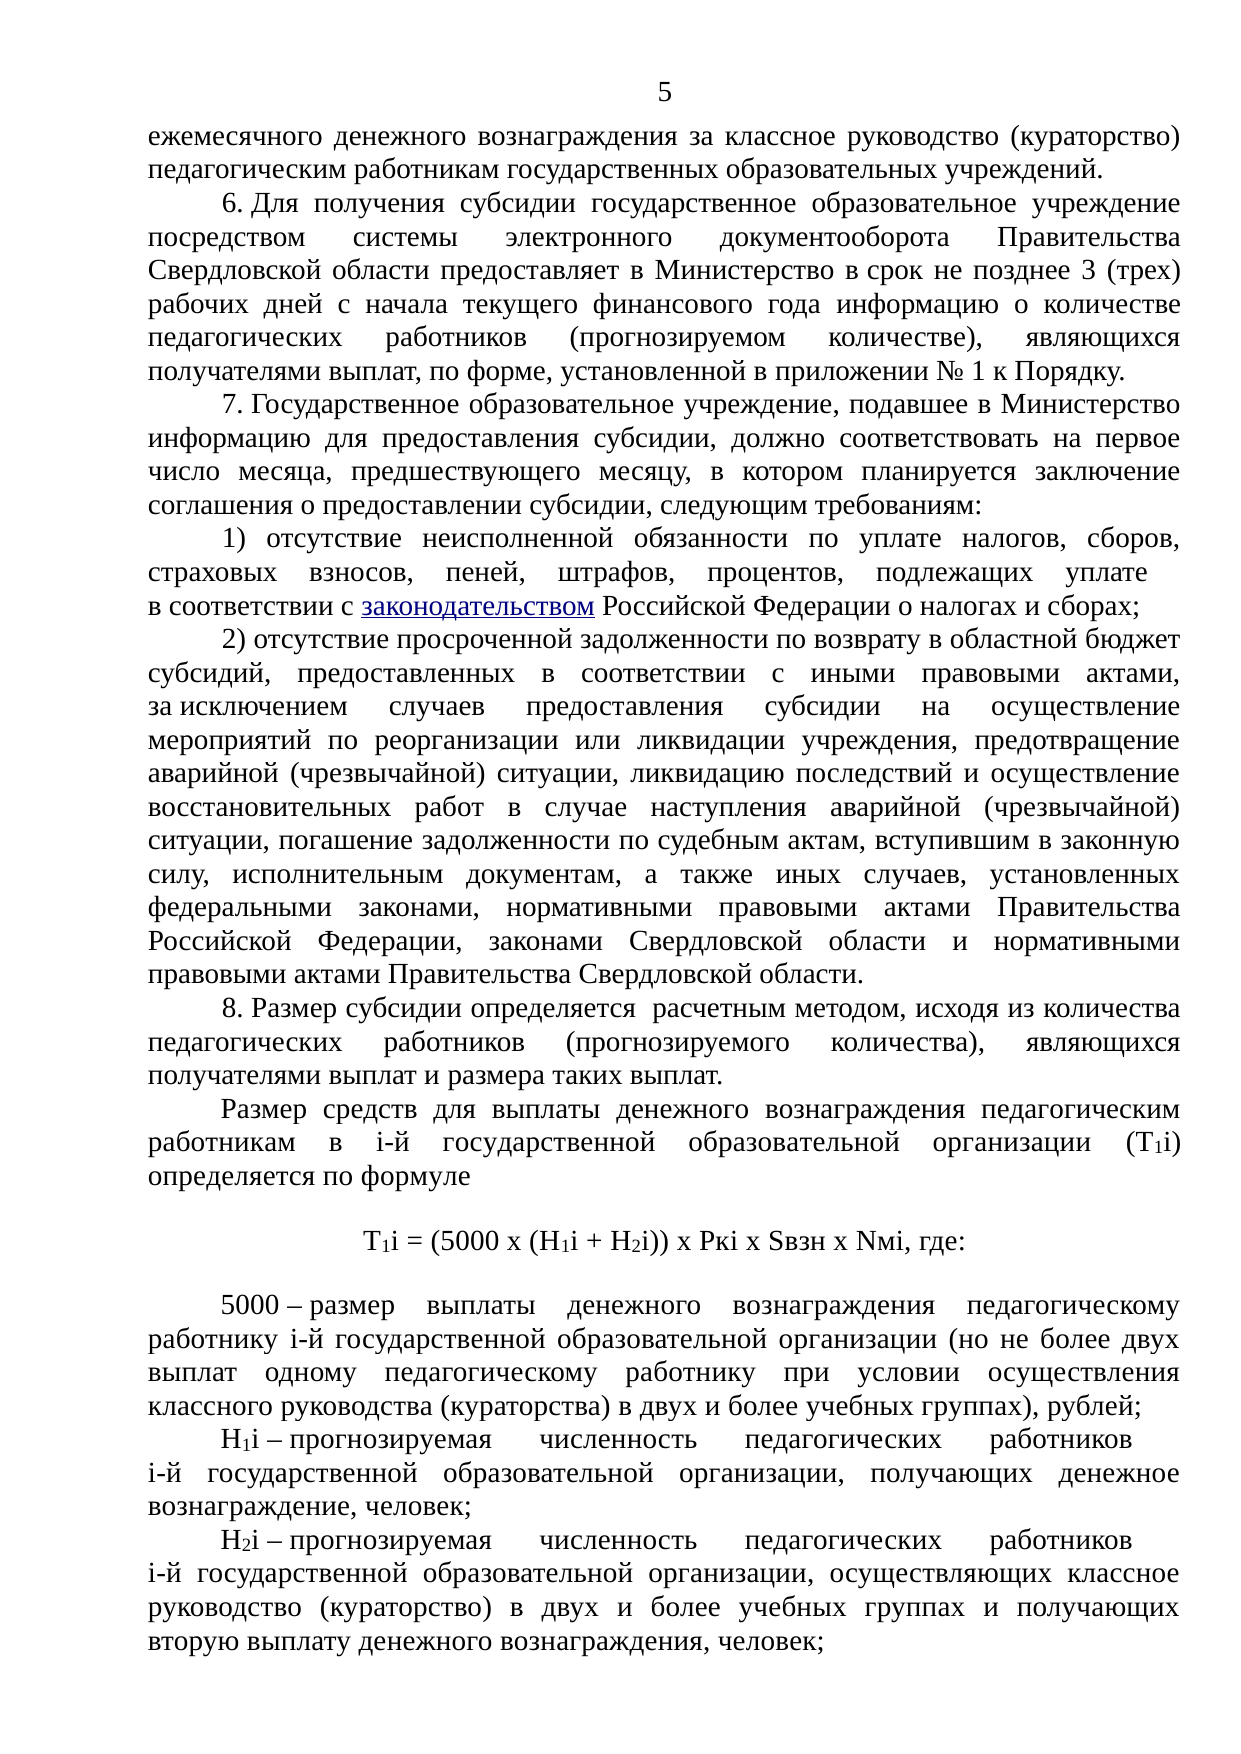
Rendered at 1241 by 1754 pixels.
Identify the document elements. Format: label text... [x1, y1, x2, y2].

text 2) отсутствие просроченной задолженности по возврату в областной бюджет субсидий, предоставленных в соответствии с иными правовыми актами, за исключением случаев предоставления субсидии на осуществление мероприятий по реорганизации или ликвидации учреждения, предотвращение аварийной (чрезвычайной) ситуации, ликвидацию последствий и осуществление восстановительных работ в случае наступления аварийной (чрезвычайной) ситуации, погашение задолженности по судебным актам, вступившим в законную силу, исполнительным документам, а также иных случаев, установленных федеральными законами, нормативными правовыми актами Правительства Российской Федерации, законами Свердловской области и нормативными правовыми актами Правительства Свердловской области. [148, 621, 1181, 990]
text Н2i – прогнозируемая численность педагогических работников i-й государственной образовательной организации, осуществляющих классное руководство (кураторство) в двух и более учебных группах и получающих вторую выплату денежного вознаграждения, человек; [148, 1522, 1181, 1656]
text H1i – прогнозируемая численность педагогических работников i-й государственной образовательной организации, получающих денежное вознаграждение, человек; [148, 1421, 1181, 1522]
text 1) отсутствие неисполненной обязанности по уплате налогов, сборов, страховых взносов, пеней, штрафов, процентов, подлежащих уплате в соответствии с законодательством Российской Федерации о налогах и сборах; [148, 521, 1181, 621]
text 5000 – размер выплаты денежного вознаграждения педагогическому работнику i-й государственной образовательной организации (но не более двух выплат одному педагогическому работнику при условии осуществления классного руководства (кураторства) в двух и более учебных группах), рублей; [148, 1287, 1181, 1421]
text 8. Размер субсидии определяется расчетным методом, исходя из количества педагогических работников (прогнозируемого количества), являющихся получателями выплат и размера таких выплат. [148, 990, 1181, 1091]
text 7. Государственное образовательное учреждение, подавшее в Министерство информацию для предоставления субсидии, должно соответствовать на первое число месяца, предшествующего месяцу, в котором планируется заключение соглашения о предоставлении субсидии, следующим требованиям: [148, 386, 1181, 521]
text Т1i = (5000 х (Н1i + Н2i)) х Ркi х Sвзн х Nмi, где: [148, 1223, 1181, 1256]
text Размер средств для выплаты денежного вознаграждения педагогическим работникам в i-й государственной образовательной организации (Т1i) определяется по формуле [148, 1091, 1181, 1191]
text 6. Для получения субсидии государственное образовательное учреждение посредством системы электронного документооборота Правительства Свердловской области предоставляет в Министерство в срок не позднее 3 (трех) рабочих дней с начала текущего финансового года информацию о количестве педагогических работников (прогнозируемом количестве), являющихся получателями выплат, по форме, установленной в приложении № 1 к Порядку. [148, 185, 1181, 386]
text ежемесячного денежного вознаграждения за классное руководство (кураторство) педагогическим работникам государственных образовательных учреждений. [148, 118, 1181, 185]
